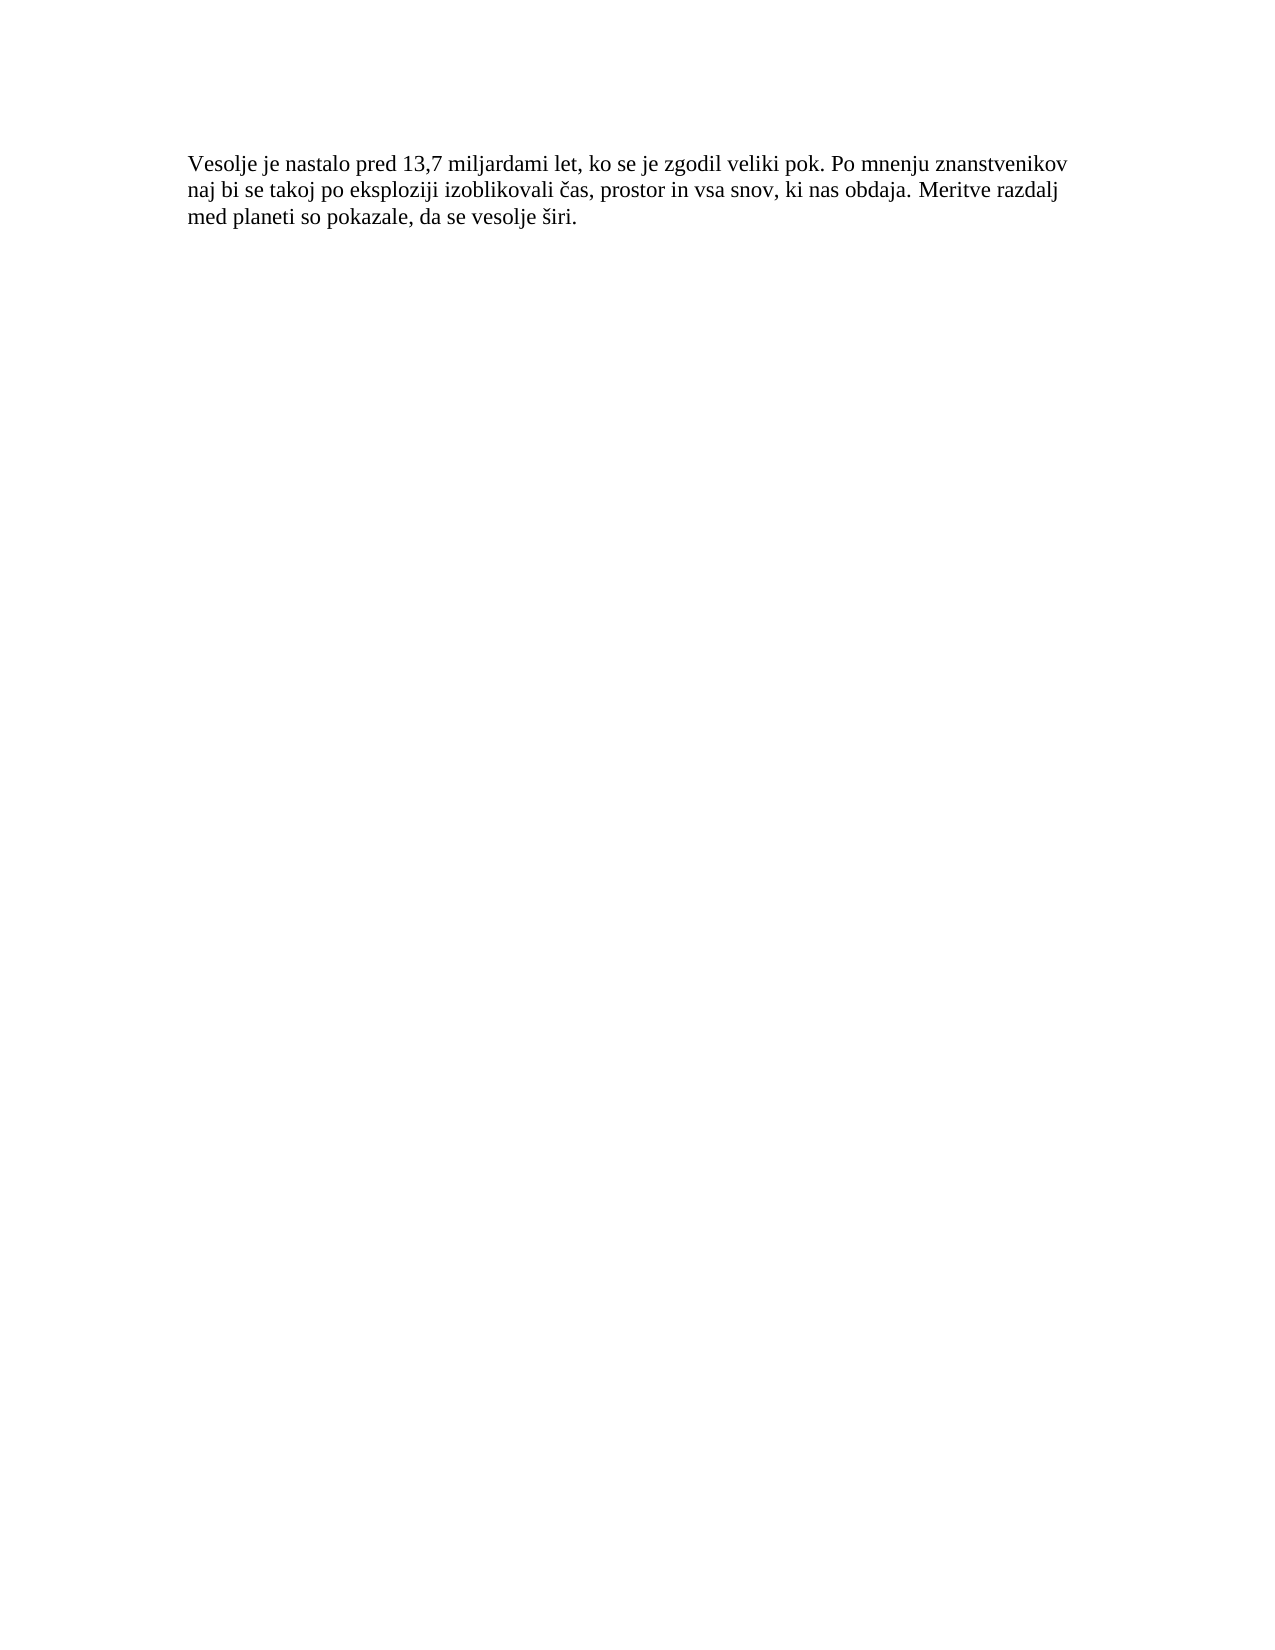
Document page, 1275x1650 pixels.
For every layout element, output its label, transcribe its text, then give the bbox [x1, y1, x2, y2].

text Vesolje je nastalo pred 13,7 miljardami let, ko se je zgodil veliki pok. Po mnenju znanstvenikov naj bi se takoj po eksploziji izoblikovali čas, prostor in vsa snov, ki nas obdaja. Meritve razdalj med planeti so pokazale, da se vesolje širi. [187, 150, 1087, 229]
